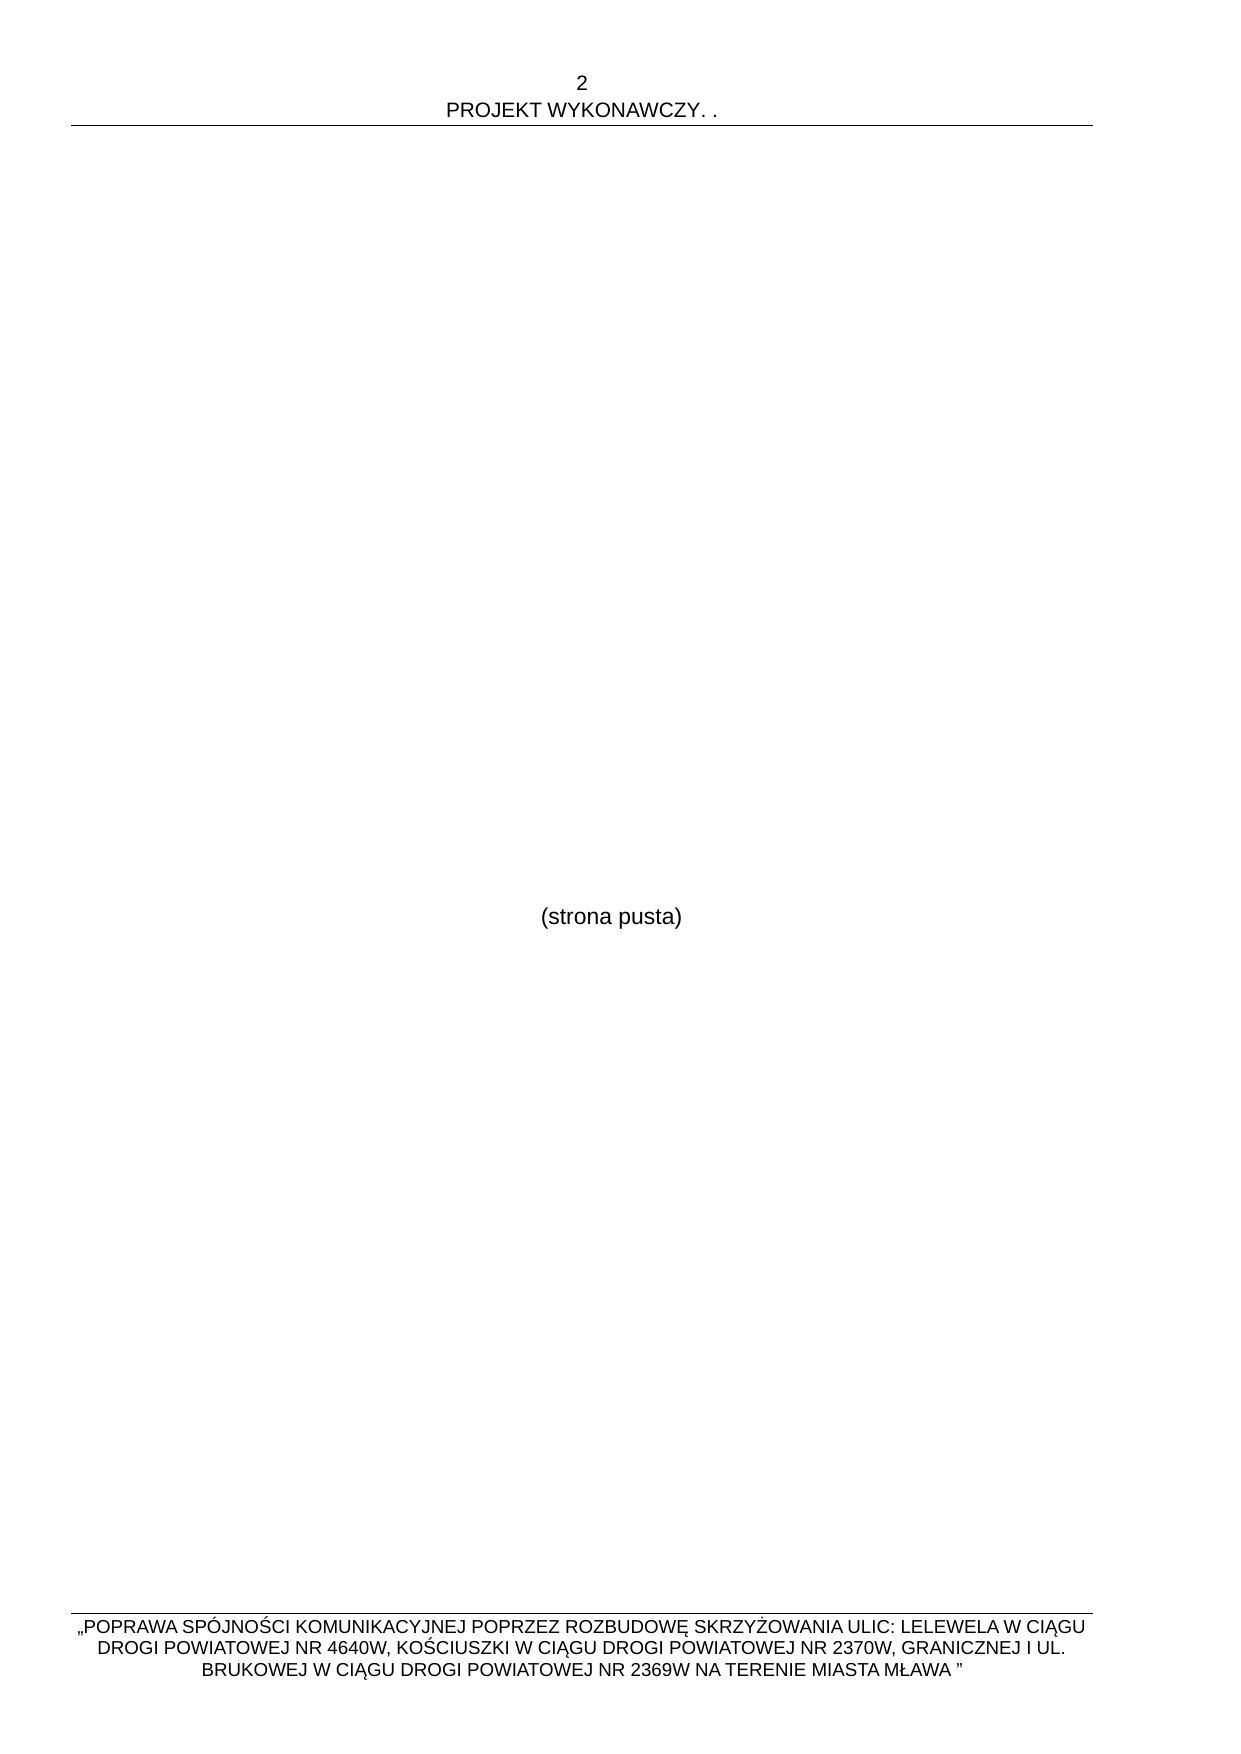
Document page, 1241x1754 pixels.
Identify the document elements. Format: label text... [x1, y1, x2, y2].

text (strona pusta) [71, 903, 1093, 929]
